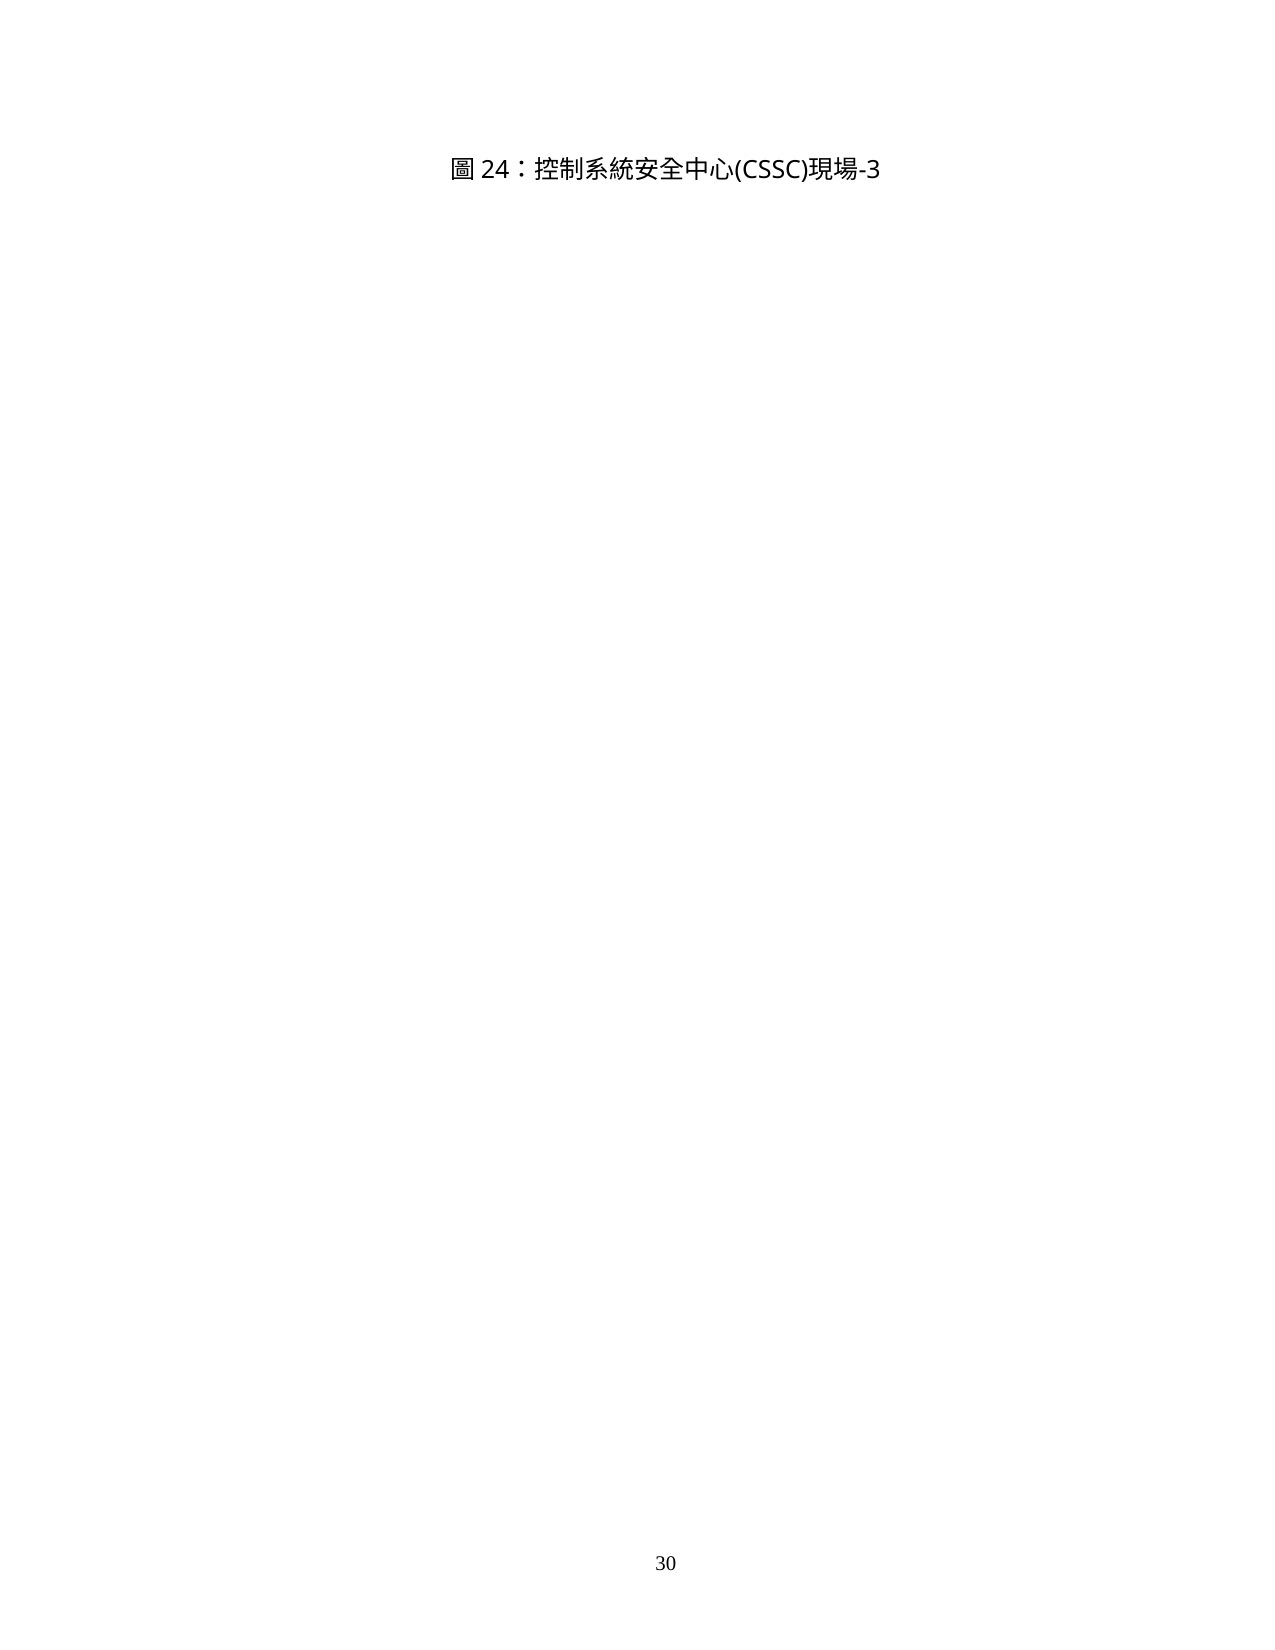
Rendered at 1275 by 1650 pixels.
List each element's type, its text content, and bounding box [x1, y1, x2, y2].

text 圖24：控制系統安全中心(CSSC)現場-3 [187, 150, 1144, 186]
